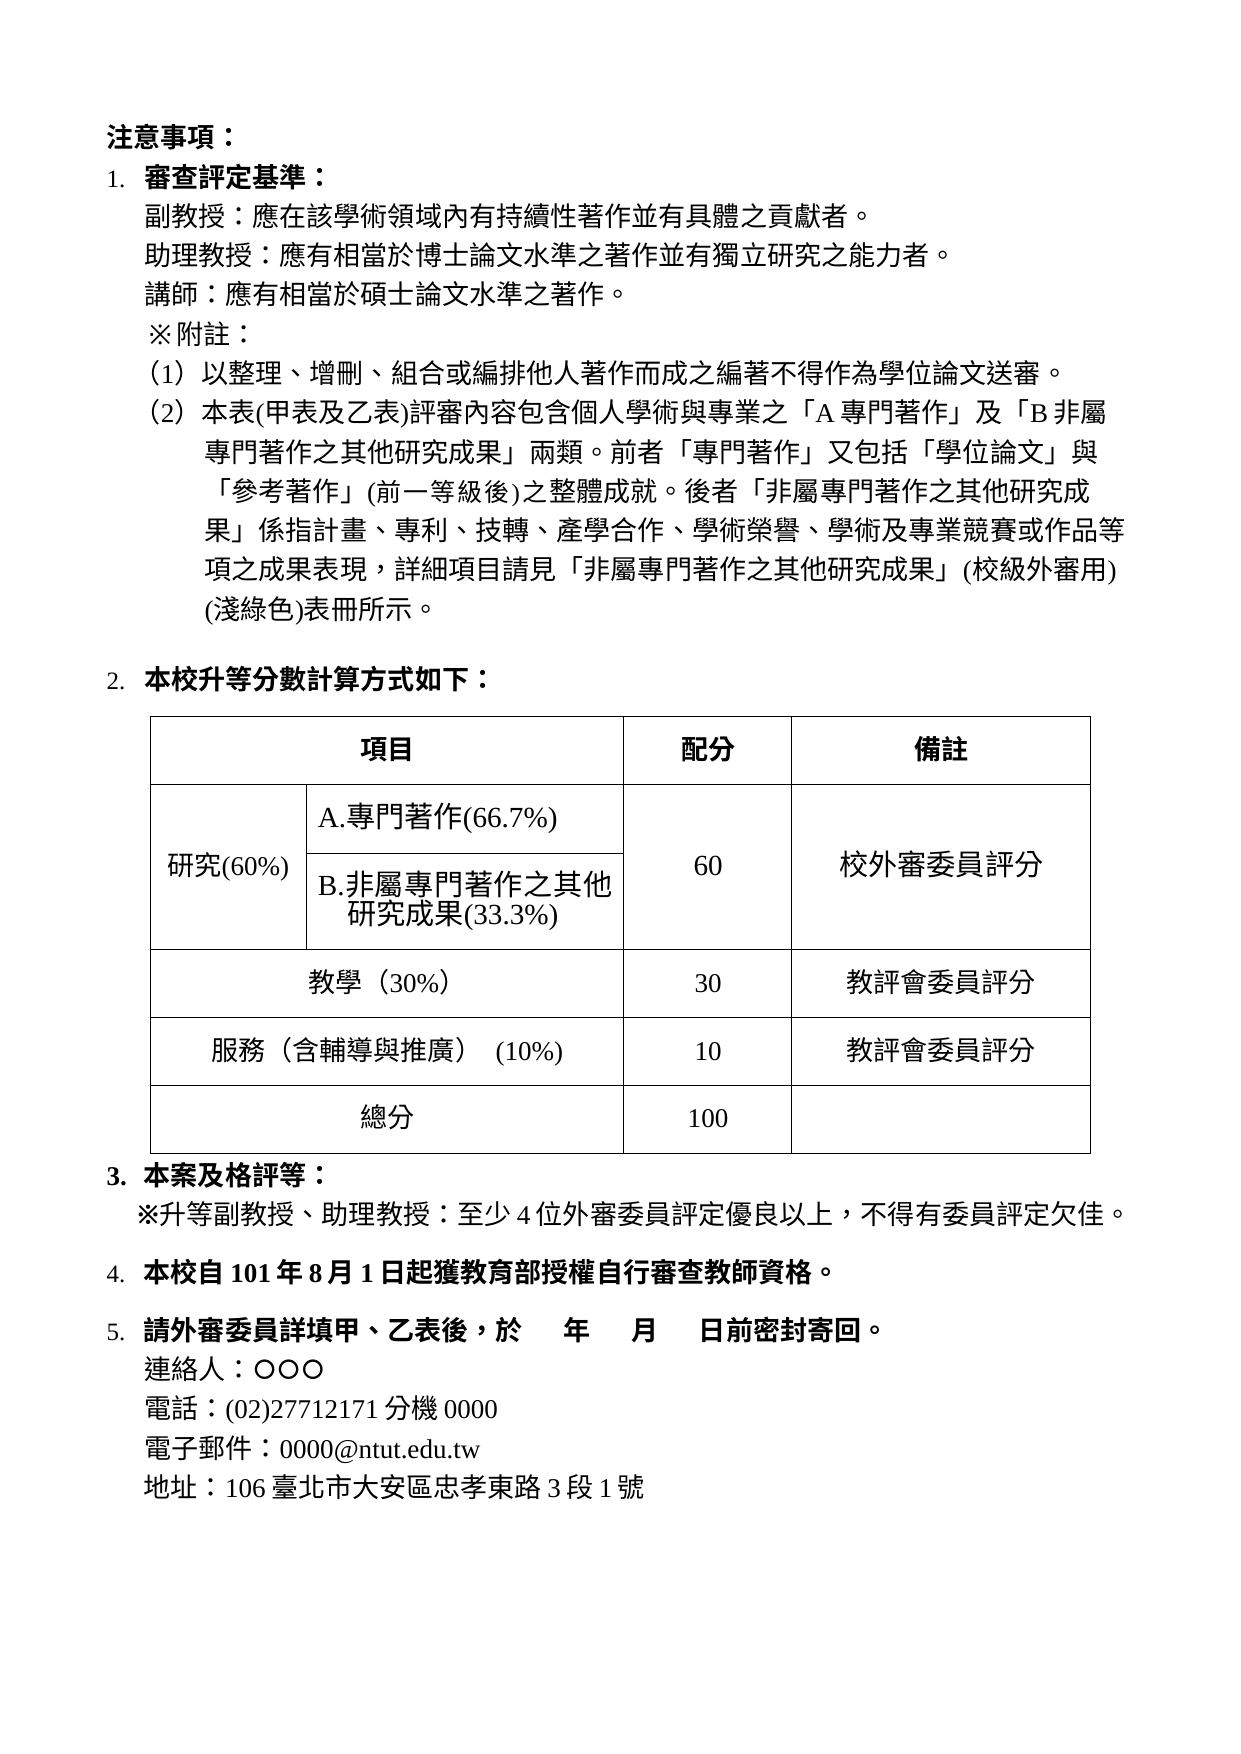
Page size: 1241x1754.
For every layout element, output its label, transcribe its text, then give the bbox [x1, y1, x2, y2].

table_cell 60 [624, 785, 791, 949]
table_cell 30 [624, 950, 791, 1017]
subtitle （2）本表(甲表及乙表)評審內容包含個人學術與專業之「A專門著作」及「B非屬專門著作之其他研究成果」兩類。前者「專門著作」又包括「學位論文」與「參考著作」(前一等級後)之整體成就。後者「非屬專門著作之其他研究成果」係指計畫、專利、技轉、產學合作、學術榮譽、學術及專業競賽或作品等項之成果表現，詳細項目請見「非屬專門著作之其他研究成果」(校級外審用) (淺綠色)表冊所示。 [133, 391, 1134, 627]
table_cell 研究(60%) [151, 785, 306, 949]
text 副教授：應在該學術領域內有持續性著作並有具體之貢獻者。 [144, 195, 1134, 234]
list 請外審委員詳填甲、乙表後，於 年 月 日前密封寄回。 [106, 1309, 1134, 1348]
table_cell 100 [624, 1086, 791, 1152]
table_cell 校外審委員評分 [792, 785, 1090, 949]
table_cell B.非屬專門著作之其他研究成果(33.3%) [307, 854, 623, 949]
table_cell A.專門著作(66.7%) [307, 785, 623, 852]
text （1）以整理、增刪、組合或編排他人著作而成之編著不得作為學位論文送審。 [106, 352, 1134, 391]
table_cell 總分 [151, 1086, 623, 1152]
table_cell [792, 1086, 1090, 1152]
text 地址：106臺北市大安區忠孝東路3段1號 [143, 1466, 1134, 1505]
table_cell 教學（30%） [151, 950, 623, 1017]
text ※升等副教授、助理教授：至少4位外審委員評定優良以上，不得有委員評定欠佳。 [137, 1193, 1134, 1232]
list 審查評定基準： [106, 156, 1134, 195]
list 本校升等分數計算方式如下： [106, 658, 1134, 697]
text 助理教授：應有相當於博士論文水準之著作並有獨立研究之能力者。 [144, 234, 1134, 273]
text 講師：應有相當於碩士論文水準之著作。 [144, 273, 1134, 313]
table_cell 服務（含輔導與推廣） (10%) [151, 1018, 623, 1085]
table_cell 教評會委員評分 [792, 1018, 1090, 1085]
list 本案及格評等： [106, 1153, 1134, 1193]
list 本校自101年8月1日起獲教育部授權自行審查教師資格。 [106, 1251, 1134, 1290]
text ※附註： [106, 313, 1134, 352]
text 電話：(02)27712171分機0000 [144, 1387, 1134, 1427]
table_header 備註 [792, 717, 1090, 784]
text 注意事項： [106, 116, 1134, 156]
table_header 配分 [624, 717, 791, 784]
text 電子郵件：0000@ntut.edu.tw [144, 1427, 1134, 1466]
text 連絡人： [144, 1348, 1134, 1387]
table_cell 教評會委員評分 [792, 950, 1090, 1017]
table_header 項目 [151, 717, 623, 784]
table_cell 10 [624, 1018, 791, 1085]
